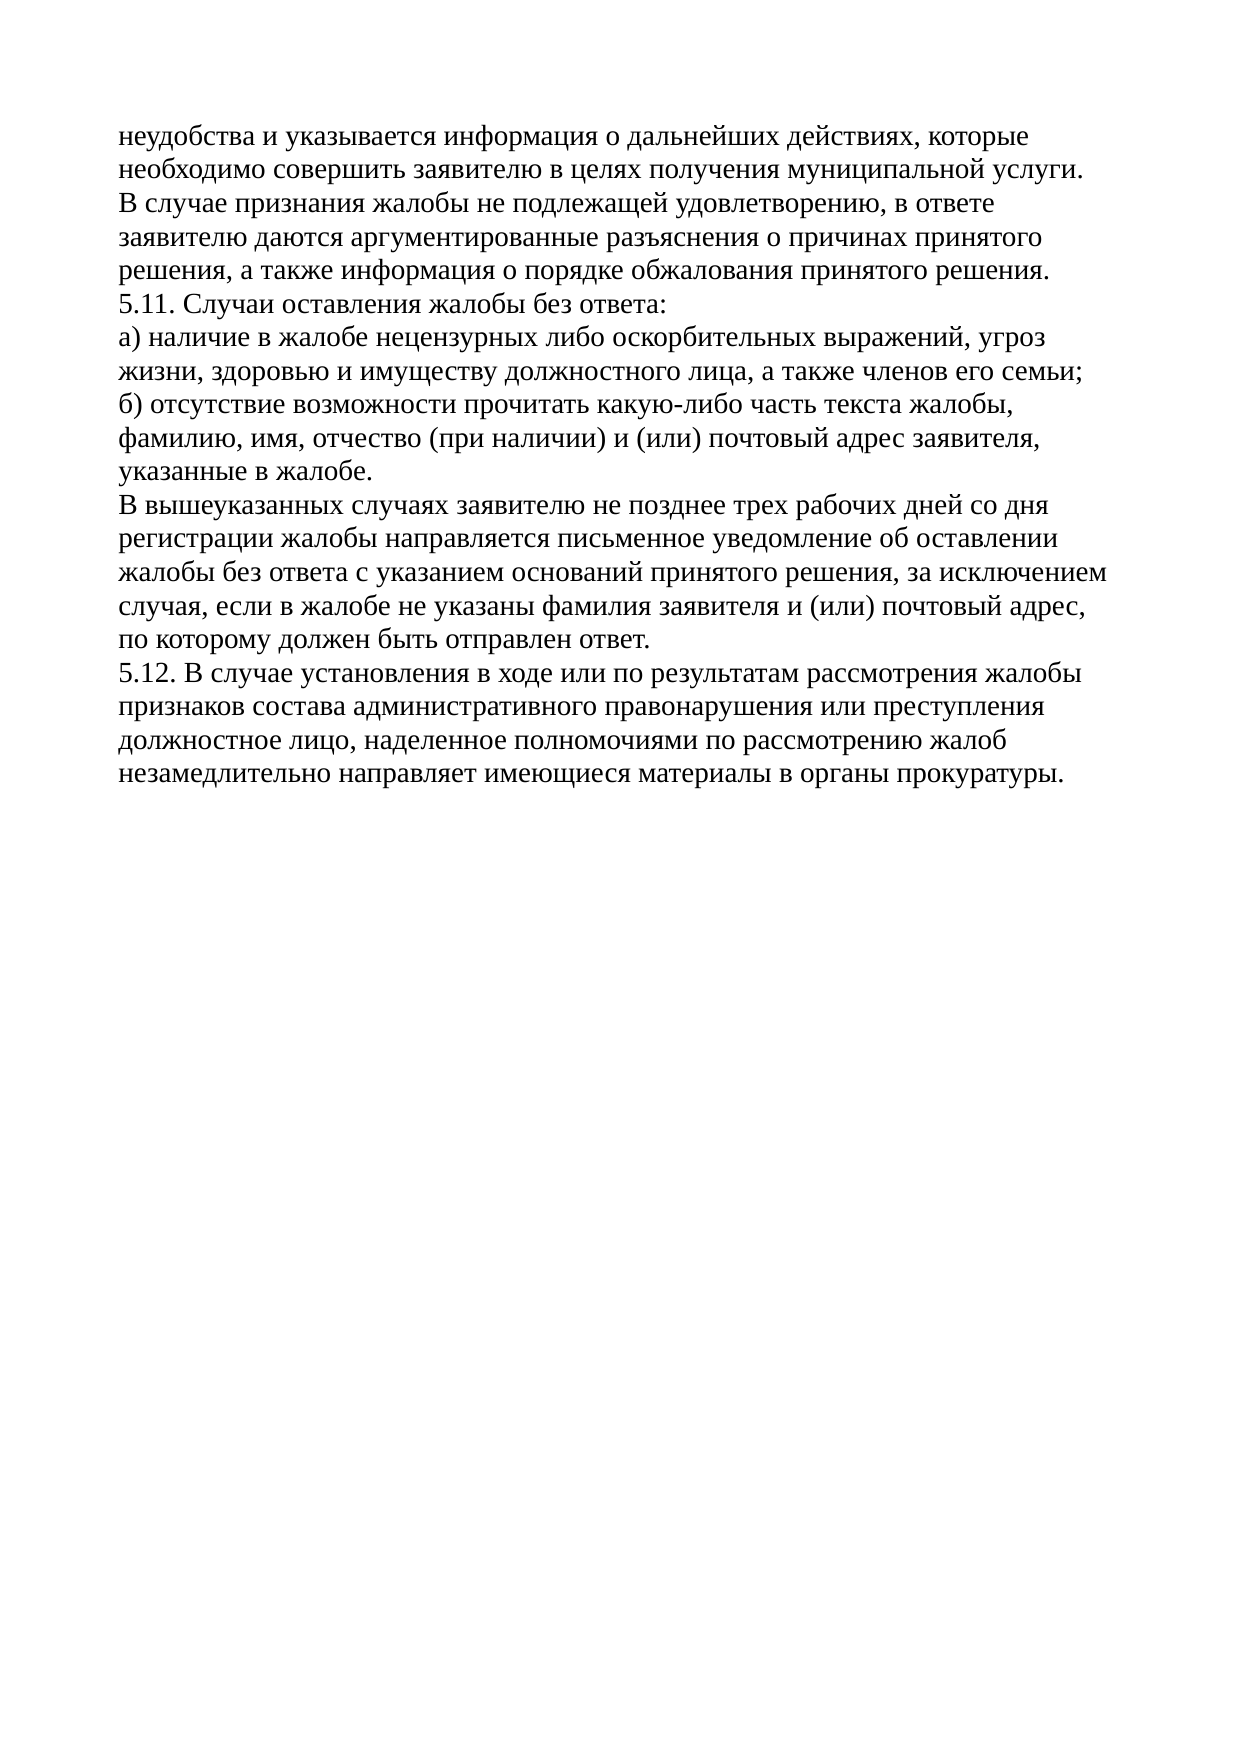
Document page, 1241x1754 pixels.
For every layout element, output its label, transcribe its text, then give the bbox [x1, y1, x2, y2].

text неудобства и указывается информация о дальнейших действиях, которые необходимо совершить заявителю в целях получения муниципальной услуги. В случае признания жалобы не подлежащей удовлетворению, в ответе заявителю даются аргументированные разъяснения о причинах принятого решения, а также информация о порядке обжалования принятого решения. 5.11. Случаи оставления жалобы без ответа: а) наличие в жалобе нецензурных либо оскорбительных выражений, угроз жизни, здоровью и имуществу должностного лица, а также членов его семьи; б) отсутствие возможности прочитать какую-либо часть текста жалобы, фамилию, имя, отчество (при наличии) и (или) почтовый адрес заявителя, указанные в жалобе. В вышеуказанных случаях заявителю не позднее трех рабочих дней со дня регистрации жалобы направляется письменное уведомление об оставлении жалобы без ответа с указанием оснований принятого решения, за исключением случая, если в жалобе не указаны фамилия заявителя и (или) почтовый адрес, по которому должен быть отправлен ответ. 5.12. В случае установления в ходе или по результатам рассмотрения жалобы признаков состава административного правонарушения или преступления должностное лицо, наделенное полномочиями по рассмотрению жалоб незамедлительно направляет имеющиеся материалы в органы прокуратуры. [118, 118, 1122, 856]
